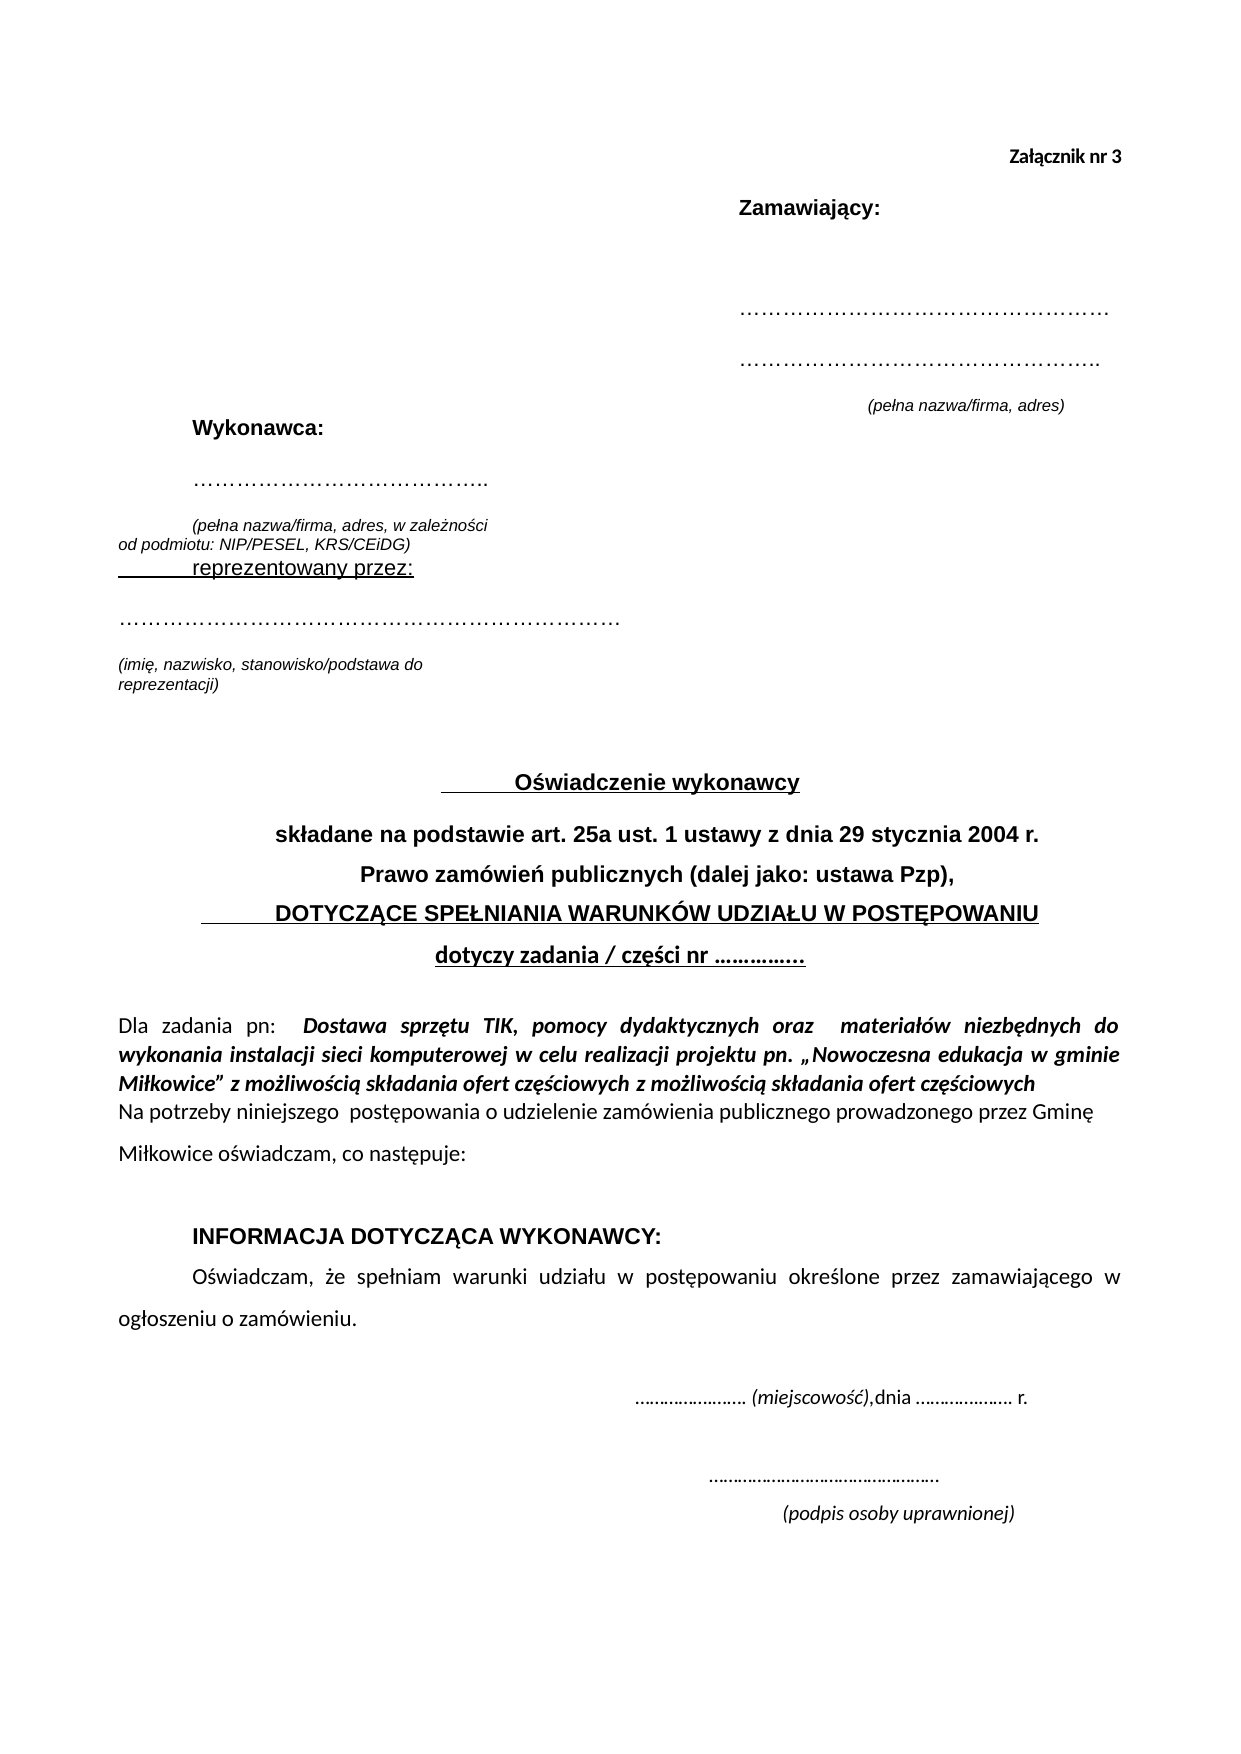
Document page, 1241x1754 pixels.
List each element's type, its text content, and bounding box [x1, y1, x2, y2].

text Zamawiający: [664, 194, 1122, 219]
text Na potrzeby niniejszego postępowania o udzielenie zamówienia publicznego prowadzonego przez Gminę Miłkowice oświadczam, co następuje: [118, 1097, 1122, 1167]
text Załącznik nr 3 [271, 143, 1122, 169]
text (pełna nazwa/firma, adres, w zależności od podmiotu: NIP/PESEL, KRS/CEiDG) [118, 516, 502, 554]
text Wykonawca: [118, 415, 1122, 440]
text ………………………………….. [118, 466, 502, 491]
text dotyczy zadania / części nr …………... [118, 939, 1122, 970]
text (podpis osoby uprawnionej) [708, 1500, 1122, 1525]
text DOTYCZĄCE SPEŁNIANIA WARUNKÓW UDZIAŁU W POSTĘPOWANIU [118, 900, 1122, 926]
text Oświadczenie wykonawcy [118, 769, 1122, 796]
text …………….……. (miejscowość),dnia ………….……. r. [118, 1384, 1122, 1410]
text reprezentowany przez: [118, 554, 1122, 579]
text (pełna nazwa/firma, adres) [738, 396, 1122, 415]
text INFORMACJA DOTYCZĄCA WYKONAWCY: [118, 1223, 1122, 1249]
text Oświadczam, że spełniam warunki udziału w postępowaniu określone przez zamawiającego w ogłoszeniu o zamówieniu. [118, 1262, 1122, 1332]
text Prawo zamówień publicznych (dalej jako: ustawa Pzp), [118, 861, 1122, 887]
text składane na podstawie art. 25a ust. 1 ustawy z dnia 29 stycznia 2004 r. [118, 821, 1122, 847]
text ………………………………………… [118, 1422, 1122, 1487]
text …………………………………………………………… [118, 605, 1122, 630]
text Dla zadania pn: Dostawa sprzętu TIK, pomocy dydaktycznych oraz materiałów niezbędnych do wykonania instalacji sieci komputerowej w celu realizacji projektu pn. „Nowoczesna edukacja w gminie Miłkowice” z możliwością składania ofert częściowych z możliwością składania ofert częściowych [118, 985, 1122, 1097]
text ……………………………………………………………………………………….. [738, 245, 1122, 371]
text (imię, nazwisko, stanowisko/podstawa do reprezentacji) [118, 655, 502, 693]
